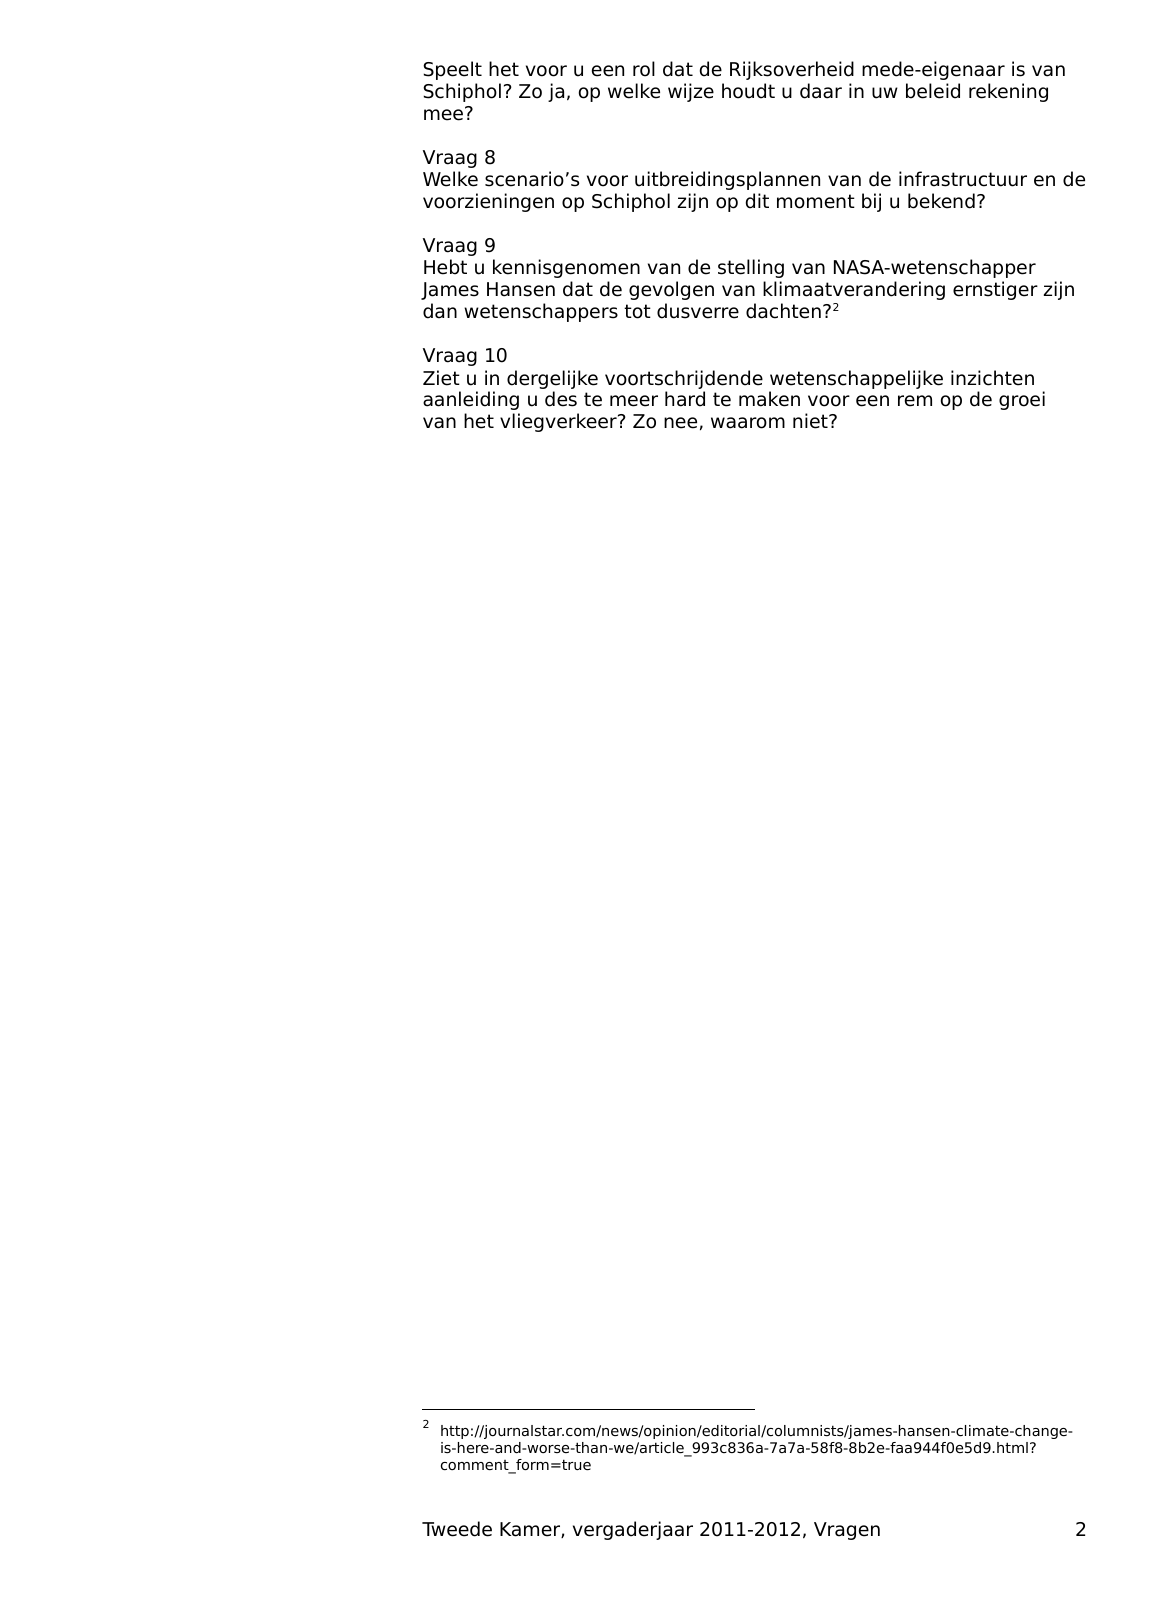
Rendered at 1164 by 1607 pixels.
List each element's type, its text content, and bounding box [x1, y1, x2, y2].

text http://journalstar.com/news/opinion/editorial/columnists/james-hansen-climate-change-is-here-and-worse-than-we/article_993c836a-7a7a-58f8-8b2e-faa944f0e5d9.html?comment_form=true [422, 1418, 1087, 1474]
text Vraag 9 [422, 235, 1087, 257]
text Vraag 8 [422, 147, 1087, 169]
text Vraag 10 [422, 345, 1087, 367]
text Welke scenario’s voor uitbreidingsplannen van de infrastructuur en de voorzieningen op Schiphol zijn op dit moment bij u bekend? [422, 169, 1087, 213]
text Hebt u kennisgenomen van de stelling van NASA-wetenschapper James Hansen dat de gevolgen van klimaatverandering ernstiger zijn dan wetenschappers tot dusverre dachten? [422, 257, 1087, 323]
text Ziet u in dergelijke voortschrijdende wetenschappelijke inzichten aanleiding u des te meer hard te maken voor een rem op de groei van het vliegverkeer? Zo nee, waarom niet? [422, 367, 1087, 433]
text Speelt het voor u een rol dat de Rijksoverheid mede-eigenaar is van Schiphol? Zo ja, op welke wijze houdt u daar in uw beleid rekening mee? [422, 59, 1087, 125]
